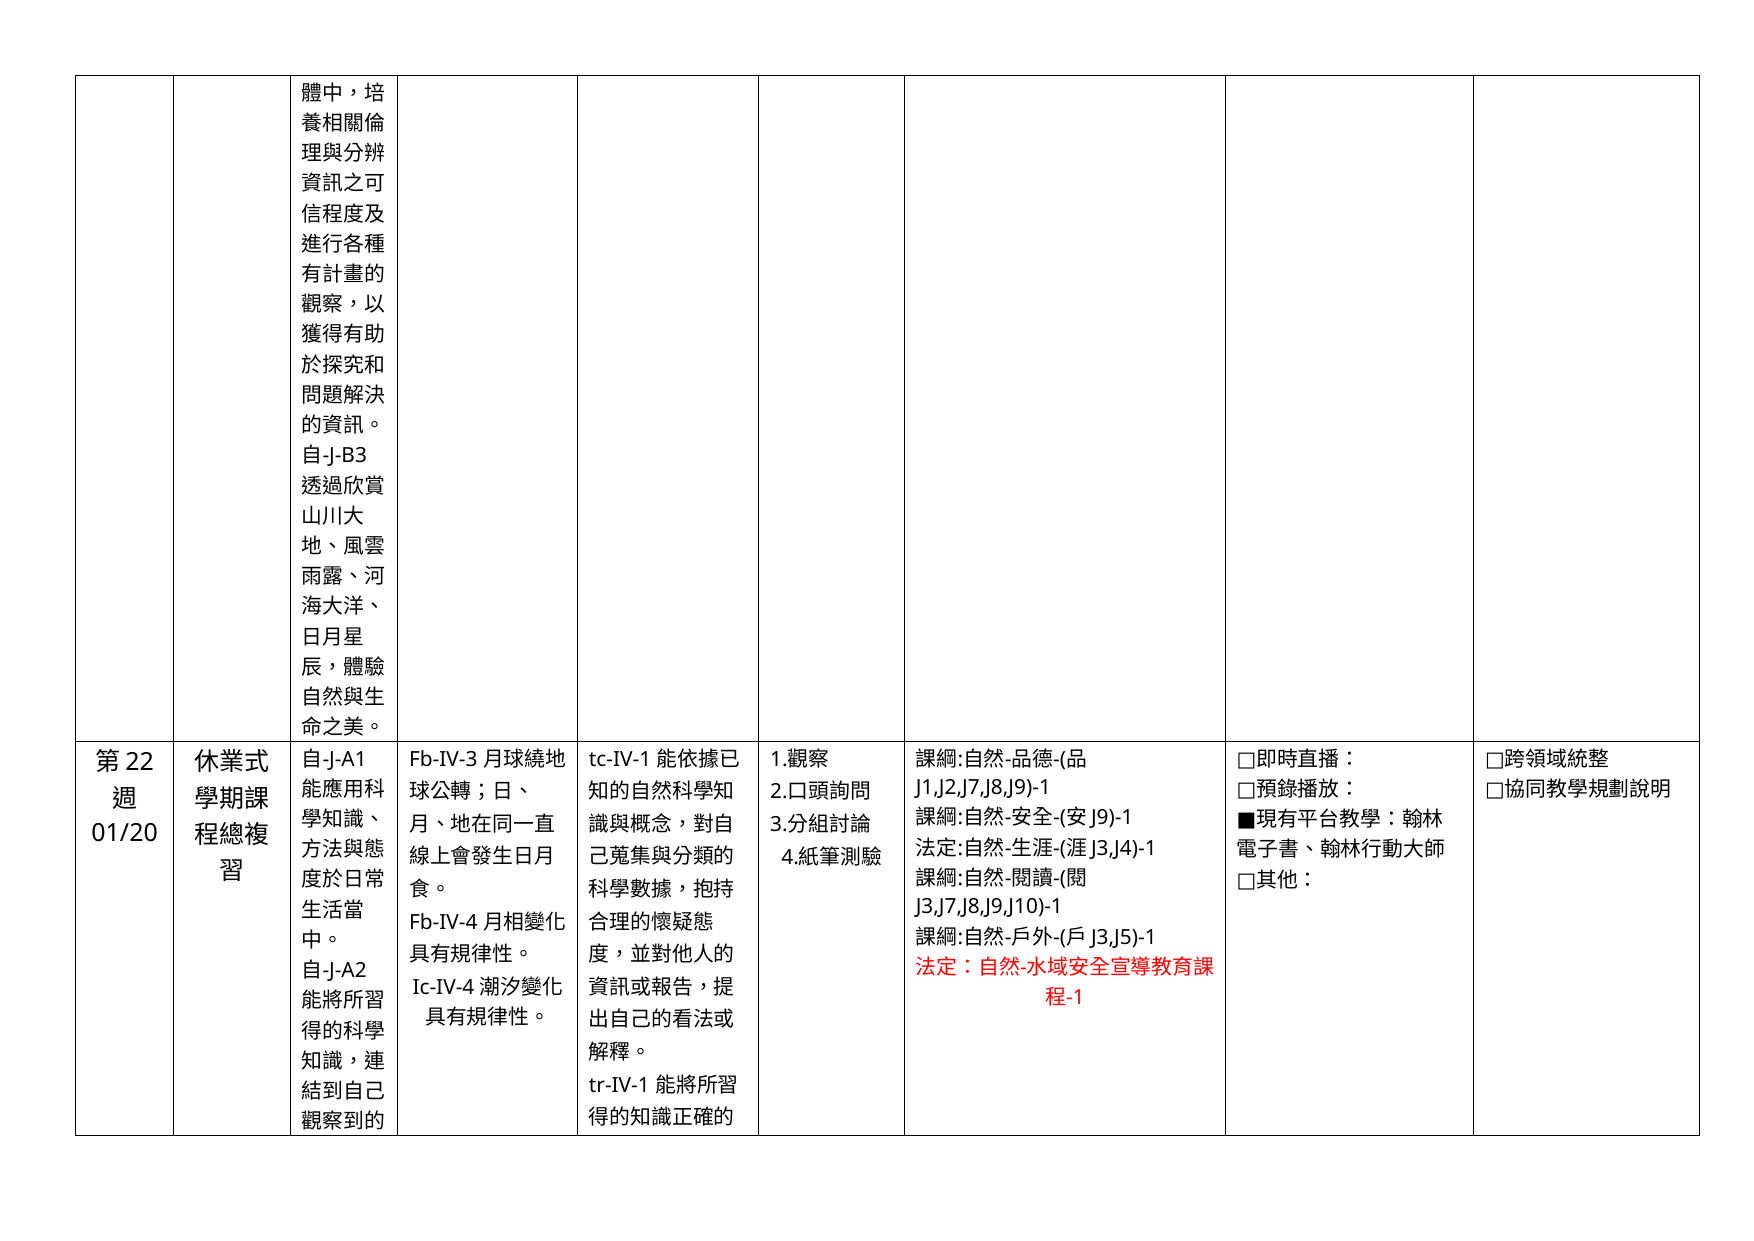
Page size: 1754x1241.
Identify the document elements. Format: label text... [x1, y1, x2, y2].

table_cell 1.觀察 2.口頭詢問 3.分組討論 4.紙筆測驗 [759, 742, 904, 1135]
table_cell 第22週 01/20 [76, 742, 173, 1135]
table_cell □即時直播： □預錄播放： ■現有平台教學：翰林電子書、翰林行動大師 □其他： [1226, 742, 1473, 1135]
table_cell Fb-IV-3 月球繞地球公轉；日、月、地在同一直線上會發生日月食。 Fb-IV-4 月相變化具有規律性。 Ic-IV-4 潮汐變化具有規律性。 [398, 742, 577, 1135]
table_cell □跨領域統整 □協同教學規劃說明 [1474, 742, 1699, 1135]
table_cell 體中，培養相關倫理與分辨資訊之可信程度及進行各種有計畫的觀察，以獲得有助於探究和問題解決的資訊。 自-J-B3 透過欣賞山川大地、風雲雨露、河海大洋、日月星辰，體驗自然與生命之美。 [291, 76, 397, 741]
table_cell [398, 76, 577, 741]
table_cell [905, 76, 1225, 741]
table_cell [1474, 76, 1699, 741]
table_cell 課綱:自然-品德-(品J1,J2,J7,J8,J9)-1 課綱:自然-安全-(安J9)-1 法定:自然-生涯-(涯J3,J4)-1 課綱:自然-閱讀-(閱J3,J7,J8,J9,J10)-1 課綱:自然-戶外-(戶J3,J5)-1 法定：自然-水域安全宣導教育課程-1 [905, 742, 1225, 1135]
table_cell tc-IV-1 能依據已知的自然科學知識與概念，對自己蒐集與分類的科學數據，抱持合理的懷疑態度，並對他人的資訊或報告，提出自己的看法或解釋。 tr-IV-1 能將所習得的知識正確的 [578, 742, 758, 1135]
table_cell [76, 76, 173, 741]
table_cell [1226, 76, 1473, 741]
table_cell 休業式 學期課程總複習 [174, 742, 290, 1135]
table_cell 自-J-A1 能應用科學知識、方法與態度於日常生活當中。 自-J-A2 能將所習得的科學知識，連結到自己觀察到的 [291, 742, 397, 1135]
table_cell [578, 76, 758, 741]
table_cell [759, 76, 904, 741]
table_cell [174, 76, 290, 741]
